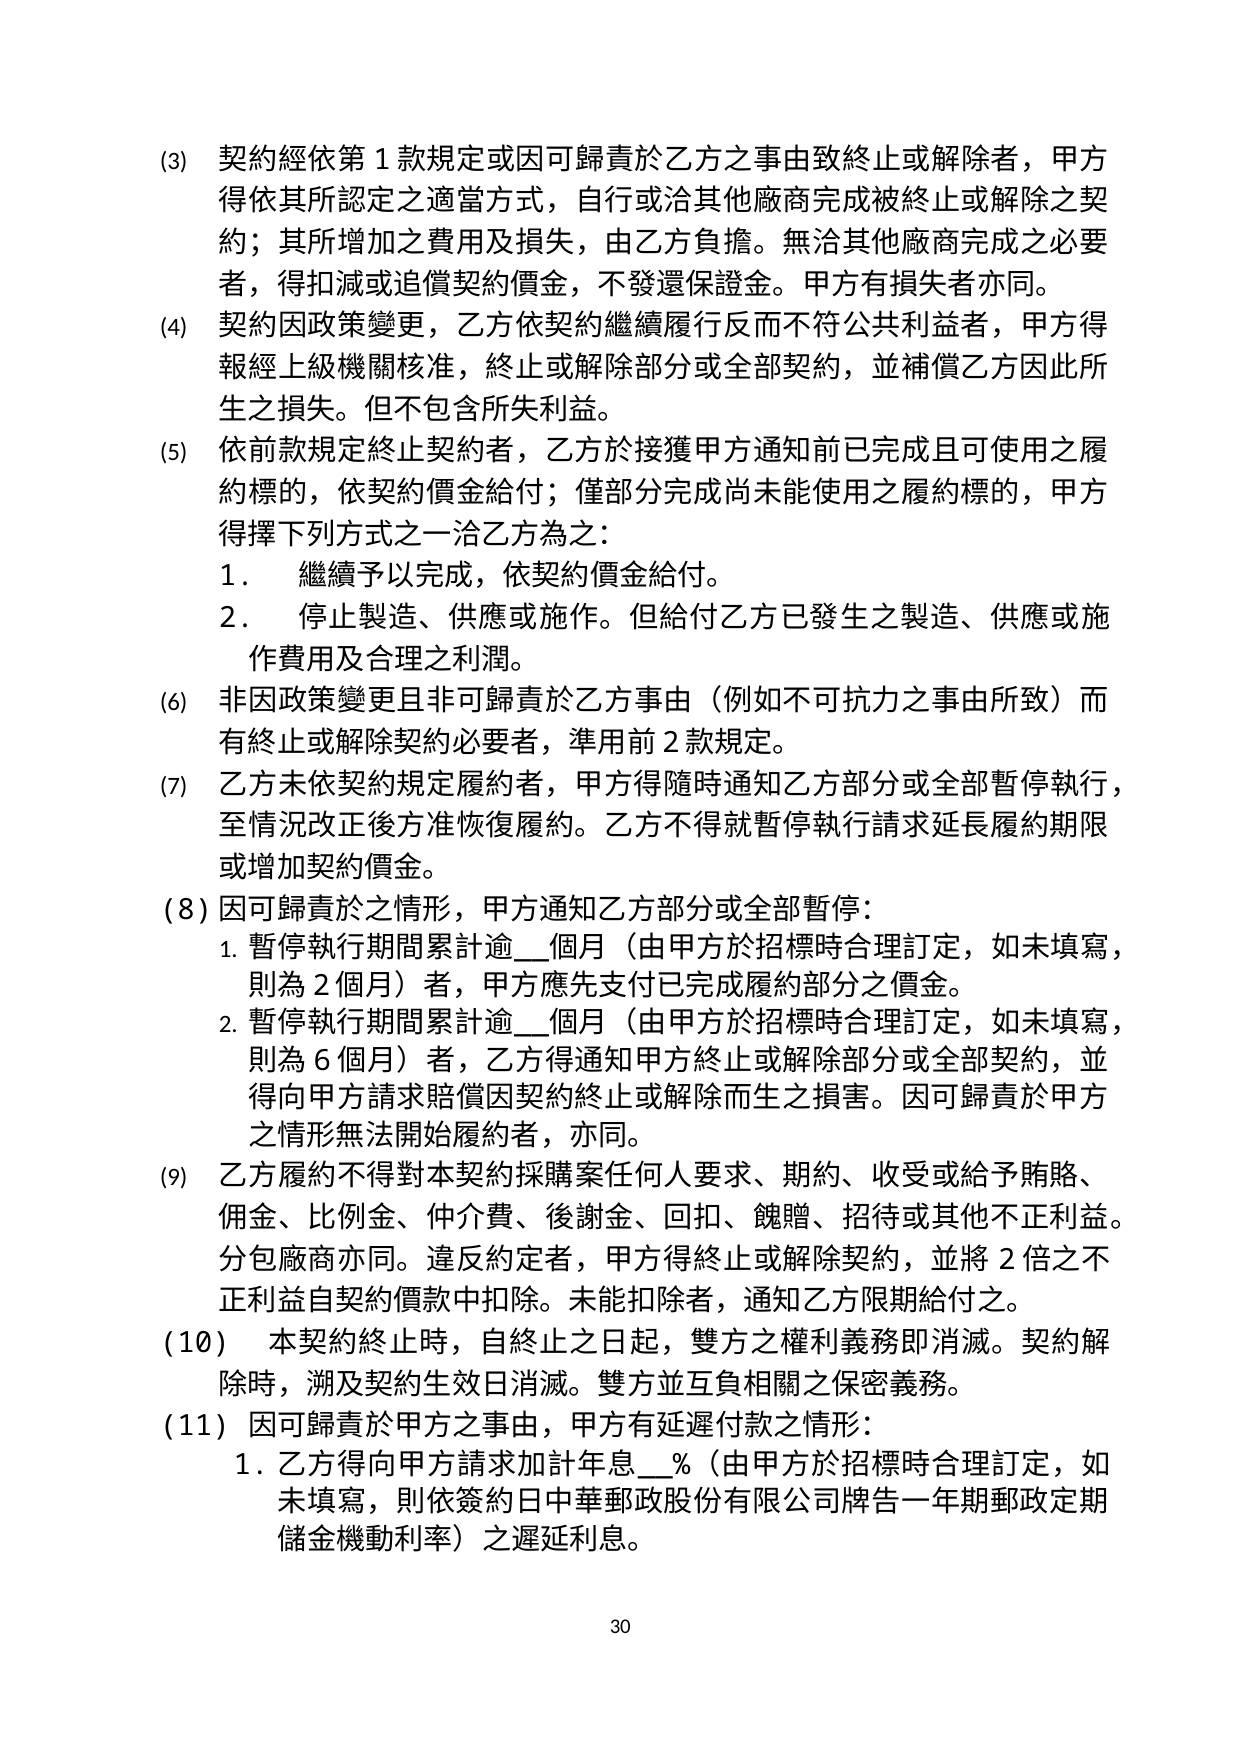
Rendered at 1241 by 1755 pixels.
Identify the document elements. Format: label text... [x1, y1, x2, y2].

list 停止製造、供應或施作。但給付乙方已發生之製造、供應或施作費用及合理之利潤。 [218, 594, 1110, 677]
list 乙方得向甲方請求加計年息__%（由甲方於招標時合理訂定，如未填寫，則依簽約日中華郵政股份有限公司牌告一年期郵政定期儲金機動利率）之遲延利息。 [233, 1444, 1110, 1557]
list 契約經依第1款規定或因可歸責於乙方之事由致終止或解除者，甲方得依其所認定之適當方式，自行或洽其他廠商完成被終止或解除之契約；其所增加之費用及損失，由乙方負擔。無洽其他廠商完成之必要者，得扣減或追償契約價金，不發還保證金。甲方有損失者亦同。 [159, 136, 1110, 302]
list 乙方未依契約規定履約者，甲方得隨時通知乙方部分或全部暫停執行，至情況改正後方准恢復履約。乙方不得就暫停執行請求延長履約期限或增加契約價金。 [159, 761, 1110, 886]
list 因可歸責於甲方之事由，甲方有延遲付款之情形： [159, 1402, 1110, 1444]
list 暫停執行期間累計逾__個月（由甲方於招標時合理訂定，如未填寫，則為6個月）者，乙方得通知甲方終止或解除部分或全部契約，並得向甲方請求賠償因契約終止或解除而生之損害。因可歸責於甲方之情形無法開始履約者，亦同。 [218, 1002, 1110, 1152]
list 暫停執行期間累計逾__個月（由甲方於招標時合理訂定，如未填寫，則為2個月）者，甲方應先支付已完成履約部分之價金。 [218, 927, 1110, 1002]
list 非因政策變更且非可歸責於乙方事由（例如不可抗力之事由所致）而有終止或解除契約必要者，準用前2款規定。 [159, 677, 1110, 761]
list 本契約終止時，自終止之日起，雙方之權利義務即消滅。契約解除時，溯及契約生效日消滅。雙方並互負相關之保密義務。 [159, 1319, 1110, 1402]
list 因可歸責於之情形，甲方通知乙方部分或全部暫停： [159, 886, 1110, 927]
list 繼續予以完成，依契約價金給付。 [218, 552, 1110, 594]
list 依前款規定終止契約者，乙方於接獲甲方通知前已完成且可使用之履約標的，依契約價金給付；僅部分完成尚未能使用之履約標的，甲方得擇下列方式之一洽乙方為之： [159, 427, 1110, 552]
list 乙方履約不得對本契約採購案任何人要求、期約、收受或給予賄賂、佣金、比例金、仲介費、後謝金、回扣、餽贈、招待或其他不正利益。分包廠商亦同。違反約定者，甲方得終止或解除契約，並將2倍之不正利益自契約價款中扣除。未能扣除者，通知乙方限期給付之。 [159, 1152, 1110, 1319]
list 契約因政策變更，乙方依契約繼續履行反而不符公共利益者，甲方得報經上級機關核准，終止或解除部分或全部契約，並補償乙方因此所生之損失。但不包含所失利益。 [159, 302, 1110, 427]
